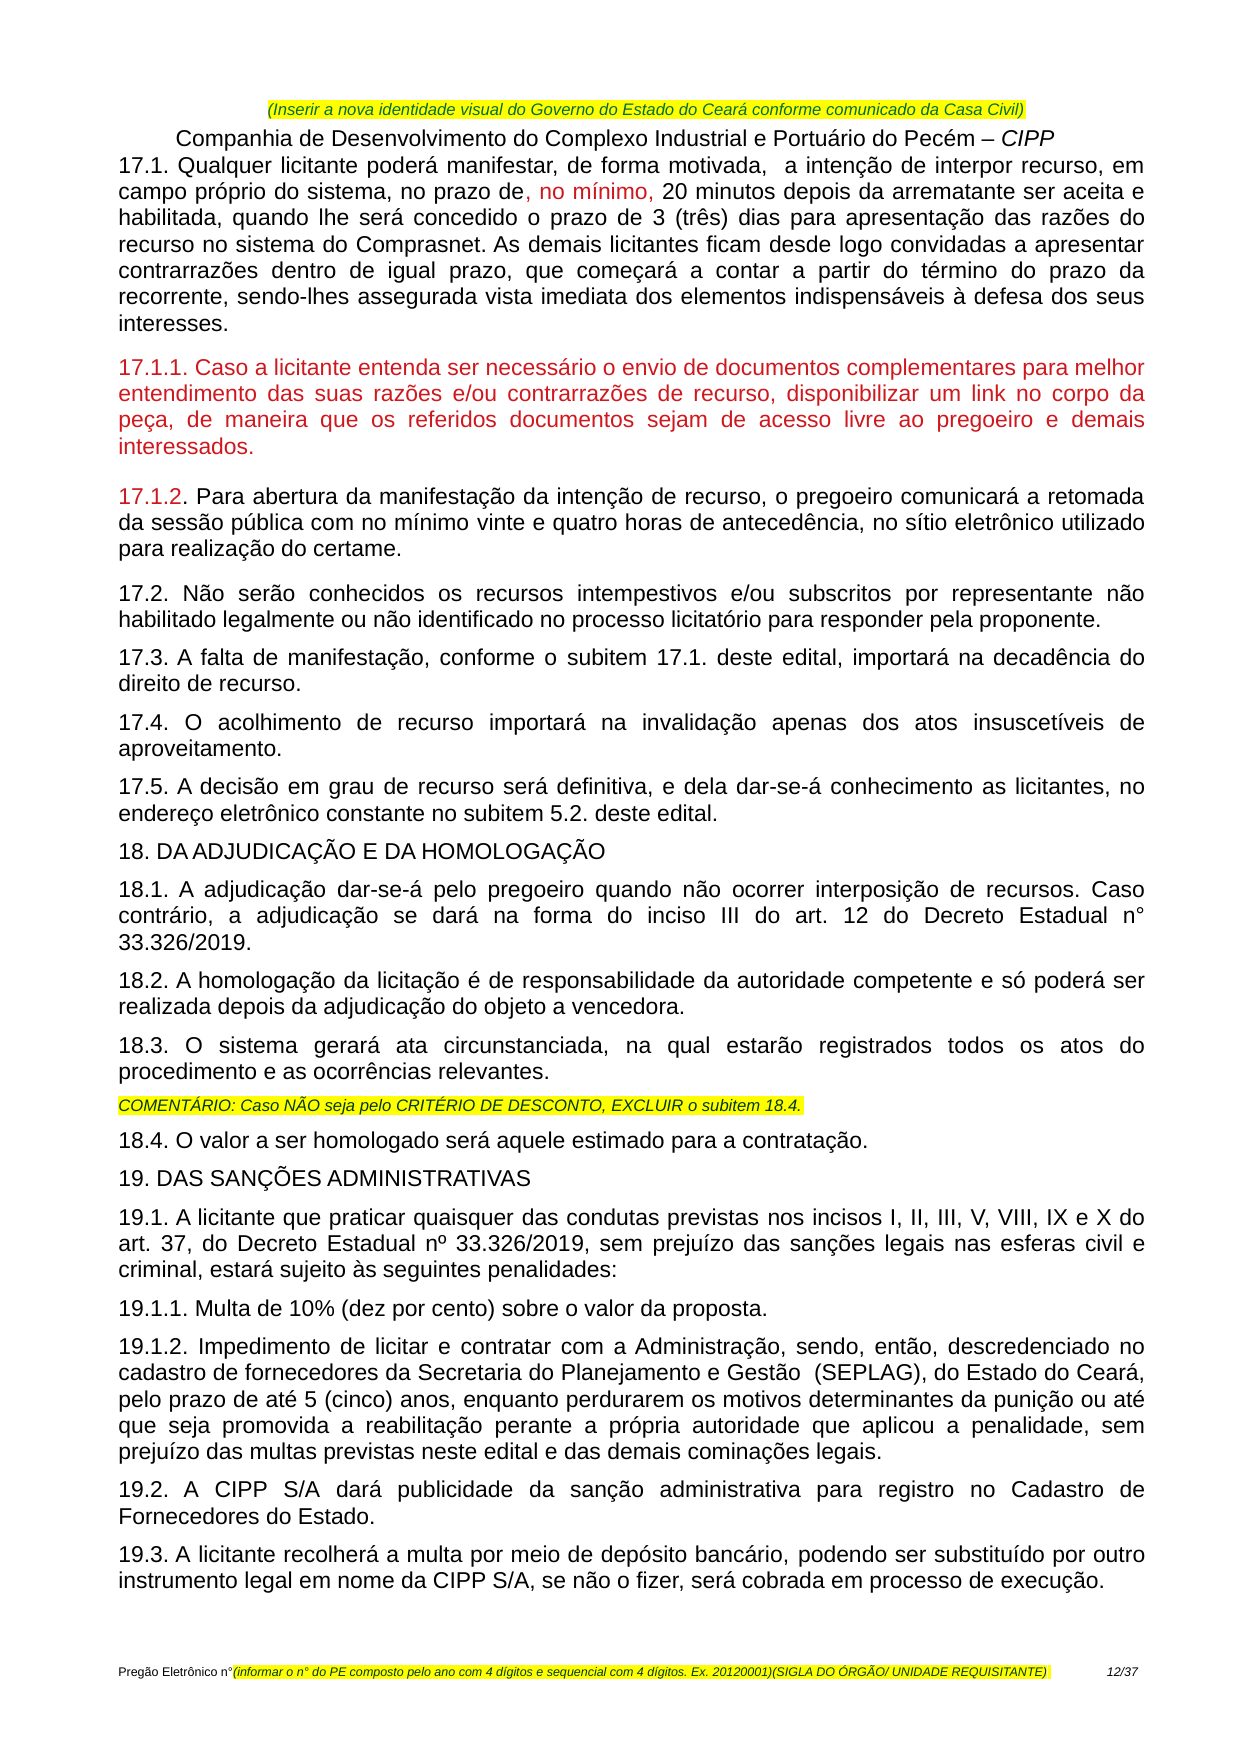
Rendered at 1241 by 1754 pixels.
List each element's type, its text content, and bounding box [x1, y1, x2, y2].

text 19.3. A licitante recolherá a multa por meio de depósito bancário, podendo ser substituído por outro instrumento legal em nome da CIPP S/A, se não o fizer, será cobrada em processo de execução. [118, 1541, 1146, 1594]
text 19. DAS SANÇÕES ADMINISTRATIVAS [118, 1165, 1146, 1192]
text 17.5. A decisão em grau de recurso será definitiva, e dela dar-se-á conhecimento as licitantes, no endereço eletrônico constante no subitem 5.2. deste edital. [118, 773, 1146, 826]
text 17.2. Não serão conhecidos os recursos intempestivos e/ou subscritos por representante não habilitado legalmente ou não identificado no processo licitatório para responder pela proponente. [118, 579, 1146, 632]
text 17.1.1. Caso a licitante entenda ser necessário o envio de documentos complementares para melhor entendimento das suas razões e/ou contrarrazões de recurso, disponibilizar um link no corpo da peça, de maneira que os referidos documentos sejam de acesso livre ao pregoeiro e demais interessados. [118, 354, 1146, 459]
text 19.1.2. Impedimento de licitar e contratar com a Administração, sendo, então, descredenciado no cadastro de fornecedores da Secretaria do Planejamento e Gestão (SEPLAG), do Estado do Ceará, pelo prazo de até 5 (cinco) anos, enquanto perdurarem os motivos determinantes da punição ou até que seja promovida a reabilitação perante a própria autoridade que aplicou a penalidade, sem prejuízo das multas previstas neste edital e das demais cominações legais. [118, 1333, 1146, 1464]
text 17.3. A falta de manifestação, conforme o subitem 17.1. deste edital, importará na decadência do direito de recurso. [118, 644, 1146, 697]
text 17.1. Qualquer licitante poderá manifestar, de forma motivada, a intenção de interpor recurso, em campo próprio do sistema, no prazo de, no mínimo, 20 minutos depois da arrematante ser aceita e habilitada, quando lhe será concedido o prazo de 3 (três) dias para apresentação das razões do recurso no sistema do Comprasnet. As demais licitantes ficam desde logo convidadas a apresentar contrarrazões dentro de igual prazo, que começará a contar a partir do término do prazo da recorrente, sendo-lhes assegurada vista imediata dos elementos indispensáveis à defesa dos seus interesses. [118, 152, 1146, 336]
text 18.4. O valor a ser homologado será aquele estimado para a contratação. [118, 1127, 1146, 1153]
text 19.1. A licitante que praticar quaisquer das condutas previstas nos incisos I, II, III, V, VIII, IX e X do art. 37, do Decreto Estadual nº 33.326/2019, sem prejuízo das sanções legais nas esferas civil e criminal, estará sujeito às seguintes penalidades: [118, 1204, 1146, 1283]
text 18.3. O sistema gerará ata circunstanciada, na qual estarão registrados todos os atos do procedimento e as ocorrências relevantes. [118, 1032, 1146, 1084]
text 18.1. A adjudicação dar-se-á pelo pregoeiro quando não ocorrer interposição de recursos. Caso contrário, a adjudicação se dará na forma do inciso III do art. 12 do Decreto Estadual n° 33.326/2019. [118, 876, 1146, 955]
text 19.2. A CIPP S/A dará publicidade da sanção administrativa para registro no Cadastro de Fornecedores do Estado. [118, 1476, 1146, 1529]
text 18. DA ADJUDICAÇÃO E DA HOMOLOGAÇÃO [118, 838, 1146, 864]
text 19.1.1. Multa de 10% (dez por cento) sobre o valor da proposta. [118, 1294, 1146, 1321]
text 17.1.2. Para abertura da manifestação da intenção de recurso, o pregoeiro comunicará a retomada da sessão pública com no mínimo vinte e quatro horas de antecedência, no sítio eletrônico utilizado para realização do certame. [118, 483, 1146, 562]
text 18.2. A homologação da licitação é de responsabilidade da autoridade competente e só poderá ser realizada depois da adjudicação do objeto a vencedora. [118, 967, 1146, 1020]
text 17.4. O acolhimento de recurso importará na invalidação apenas dos atos insuscetíveis de aproveitamento. [118, 709, 1146, 761]
text COMENTÁRIO: Caso NÃO seja pelo CRITÉRIO DE DESCONTO, EXCLUIR o subitem 18.4. [118, 1096, 1146, 1115]
